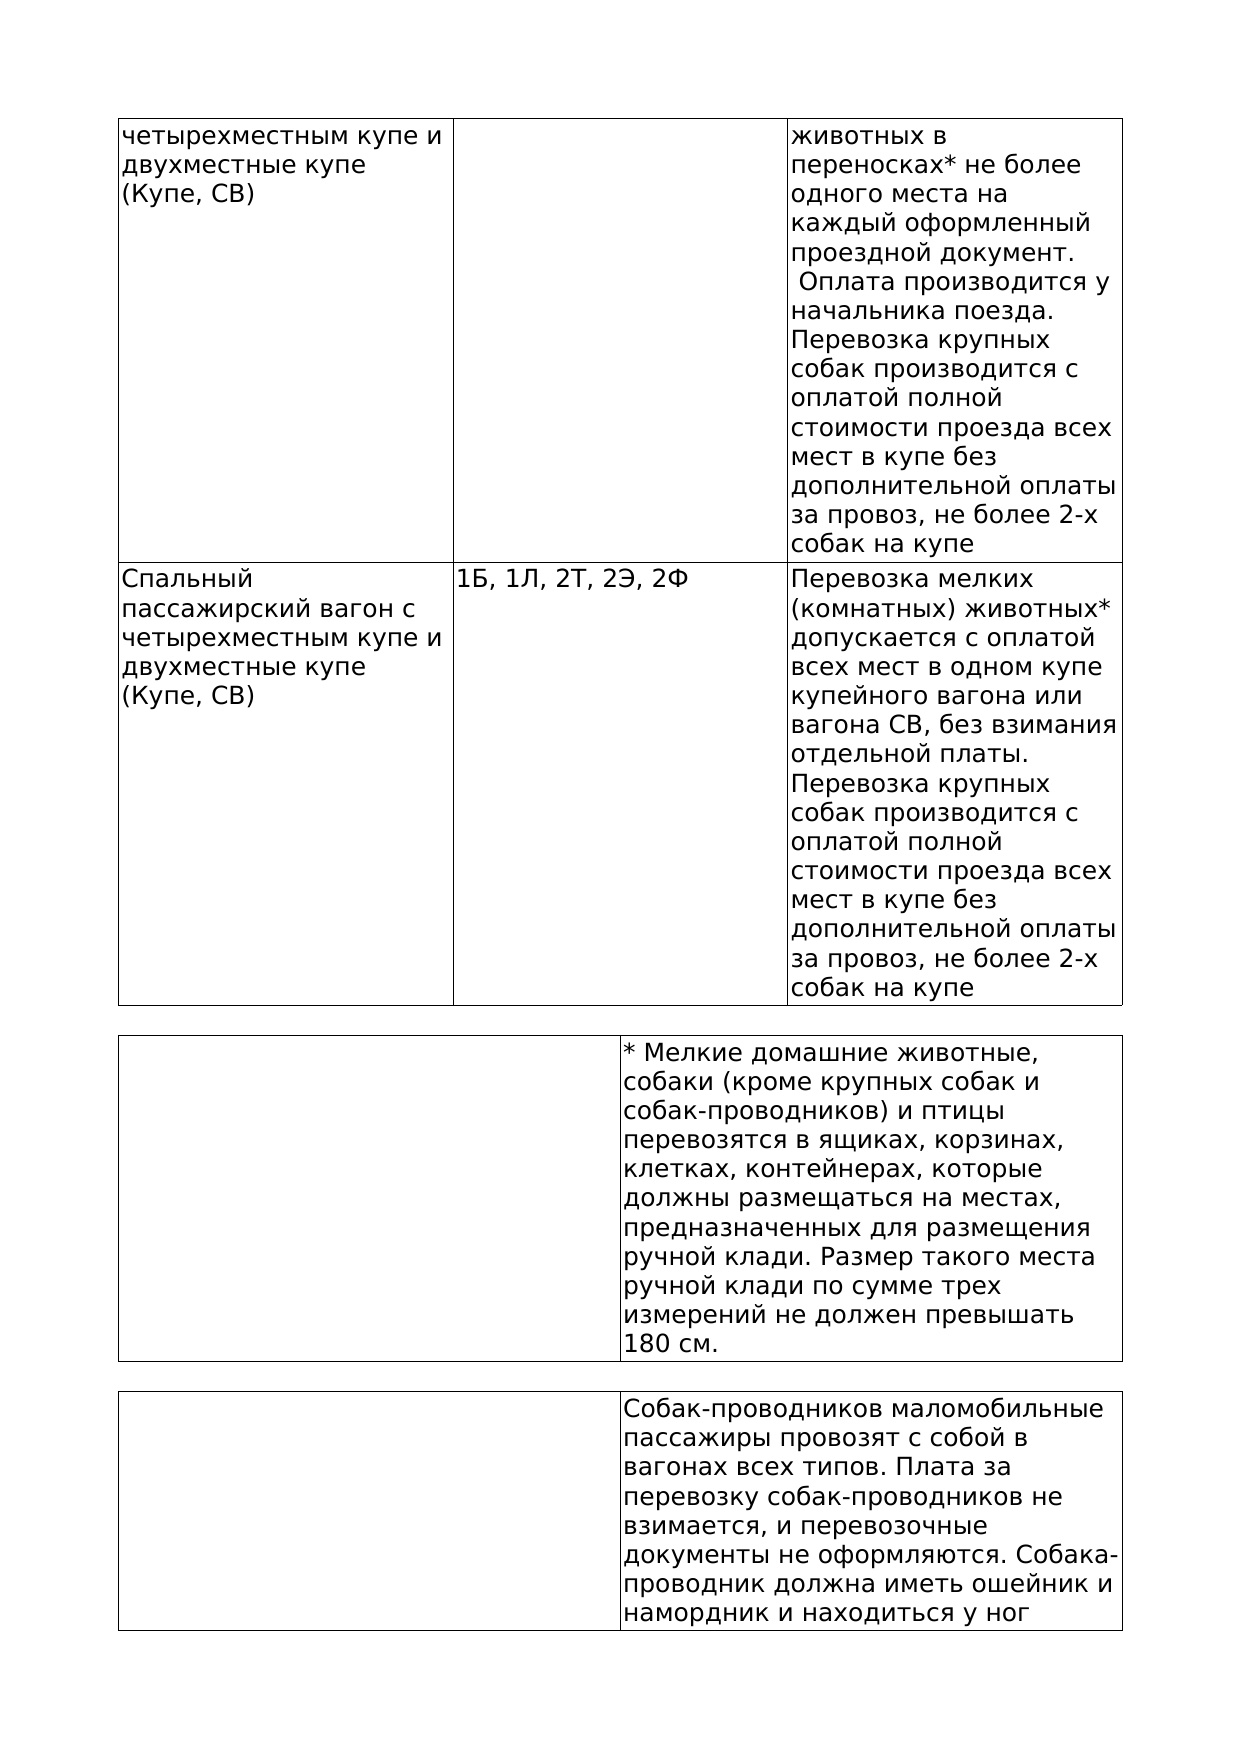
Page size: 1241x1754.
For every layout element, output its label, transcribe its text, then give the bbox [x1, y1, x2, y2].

table_cell четырехместным купе и двухместные купе (Купе, СВ) [119, 119, 453, 562]
table_cell 1Б, 1Л, 2Т, 2Э, 2Ф [454, 563, 787, 1005]
table_header Собак-проводников маломобильные пассажиры провозят с собой в вагонах всех типов. Плата за перевозку собак-проводников не взимается, и перевозочные документы не оформляются. Собака-проводник должна иметь ошейник и намордник и находиться у ног [621, 1392, 1122, 1630]
table_cell животных в переносках* не более одного места на каждый оформленный проездной документ. Оплата производится у начальника поезда. Перевозка крупных собак производится с оплатой полной стоимости проезда всех мест в купе без дополнительной оплаты за провоз, не более 2-х собак на купе [788, 119, 1122, 562]
table_cell [454, 119, 787, 562]
table_cell Перевозка мелких (комнатных) животных* допускается с оплатой всех мест в одном купе купейного вагона или вагона СВ, без взимания отдельной платы. Перевозка крупных собак производится с оплатой полной стоимости проезда всех мест в купе без дополнительной оплаты за провоз, не более 2-х собак на купе [788, 563, 1122, 1005]
table_header * Мелкие домашние животные, собаки (кроме крупных собак и собак-проводников) и птицы перевозятся в ящиках, корзинах, клетках, контейнерах, которые должны размещаться на местах, предназначенных для размещения ручной клади. Размер такого места ручной клади по сумме трех измерений не должен превышать 180 см. [621, 1036, 1122, 1361]
table_header [119, 1036, 620, 1361]
table_cell Спальный пассажирский вагон с четырехместным купе и двухместные купе (Купе, СВ) [119, 563, 453, 1005]
table_header [119, 1392, 620, 1630]
